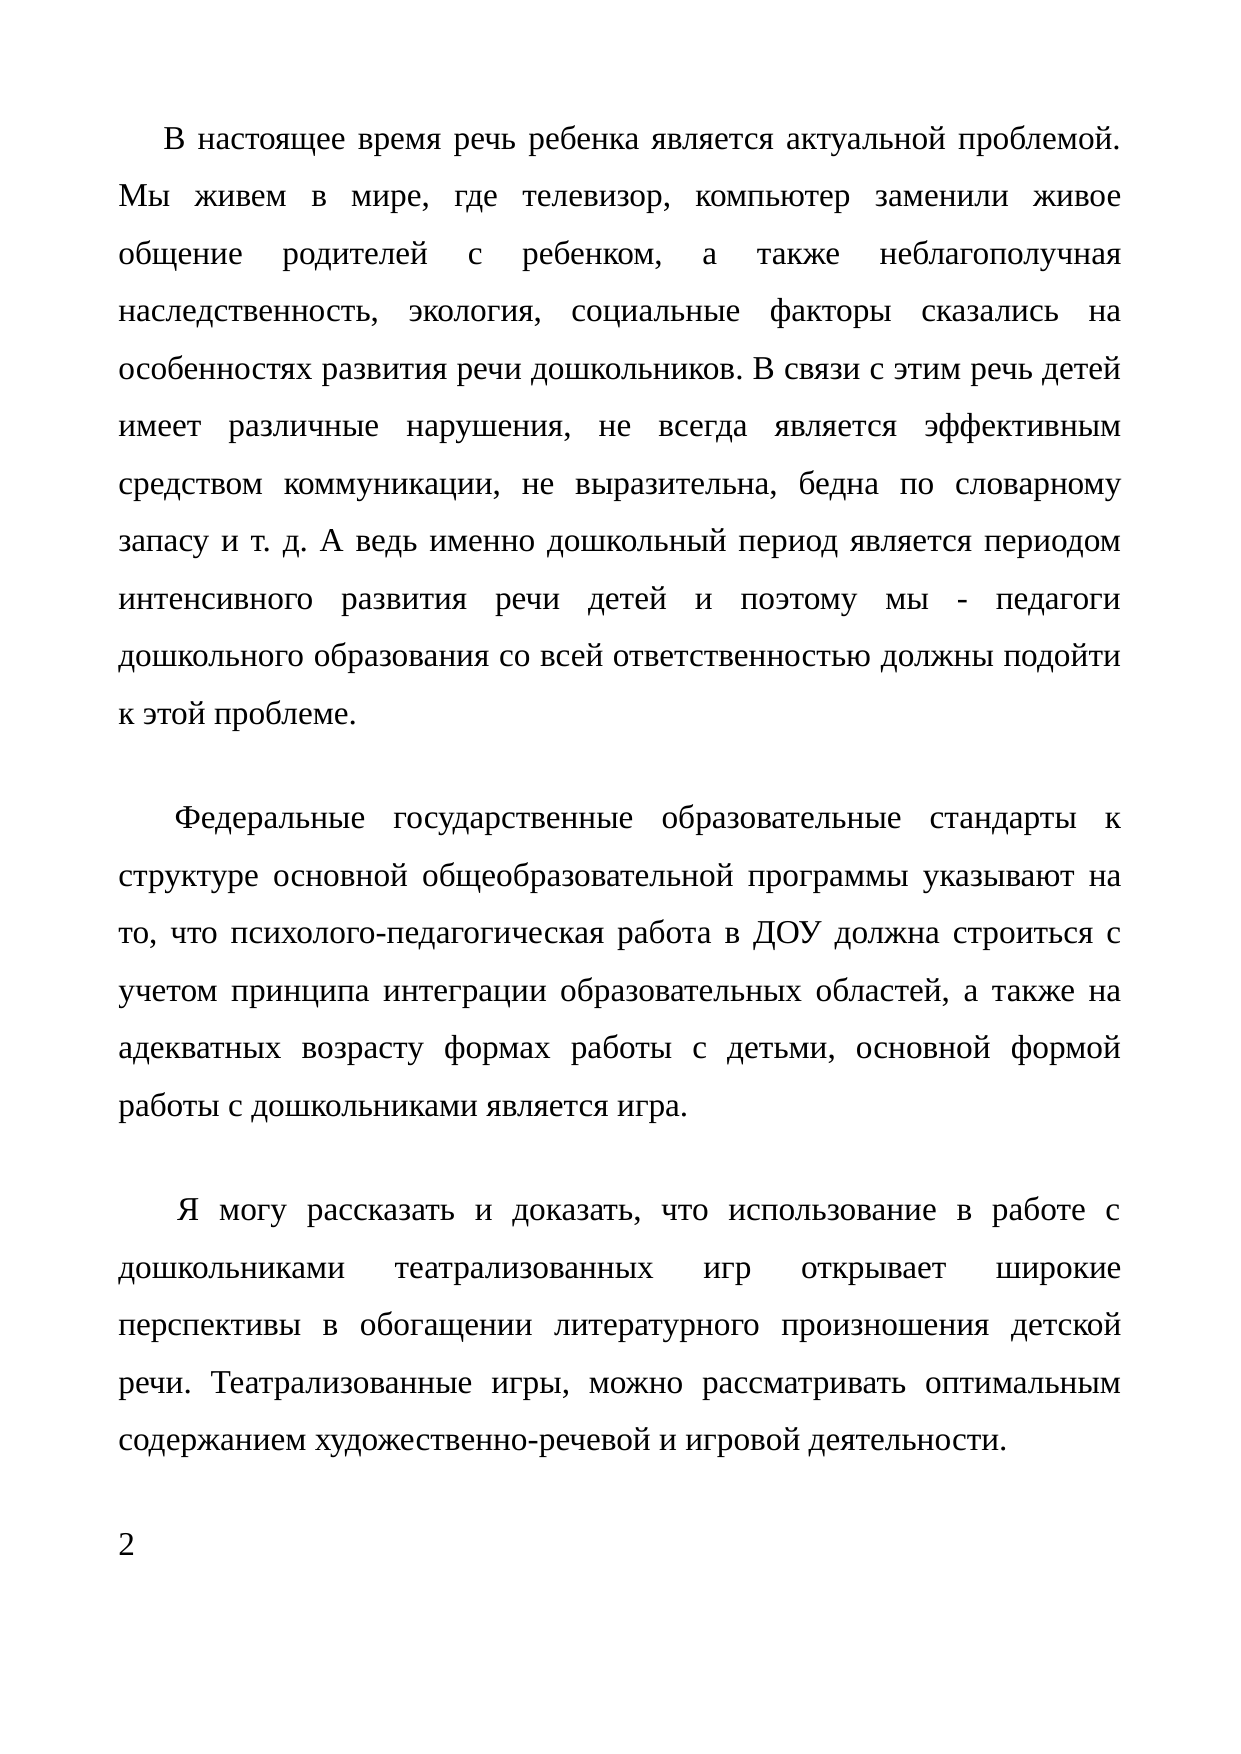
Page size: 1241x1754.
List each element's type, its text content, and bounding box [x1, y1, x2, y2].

text 2 [118, 1524, 1122, 1562]
text В настоящее время речь ребенка является актуальной проблемой. Мы живем в мире, где телевизор, компьютер заменили живое общение родителей с ребенком, а также неблагополучная наследственность, экология, социальные факторы сказались на особенностях развития речи дошкольников. В связи с этим речь детей имеет различные нарушения, не всегда является эффективным средством коммуникации, не выразительна, бедна по словарному запасу и т. д. А ведь именно дошкольный период является периодом интенсивного развития речи детей и поэтому мы - педагоги дошкольного образования со всей ответственностью должны подойти к этой проблеме. [118, 118, 1122, 731]
text Я могу рассказать и доказать, что использование в работе с дошкольниками театрализованных игр открывает широкие перспективы в обогащении литературного произношения детской речи. Театрализованные игры, можно рассматривать оптимальным содержанием художественно-речевой и игровой деятельности. [118, 1189, 1122, 1458]
text Федеральные государственные образовательные стандарты к структуре основной общеобразовательной программы указывают на то, что психолого-педагогическая работа в ДОУ должна строиться с учетом принципа интеграции образовательных областей, а также на адекватных возрасту формах работы с детьми, основной формой работы с дошкольниками является игра. [118, 797, 1122, 1123]
